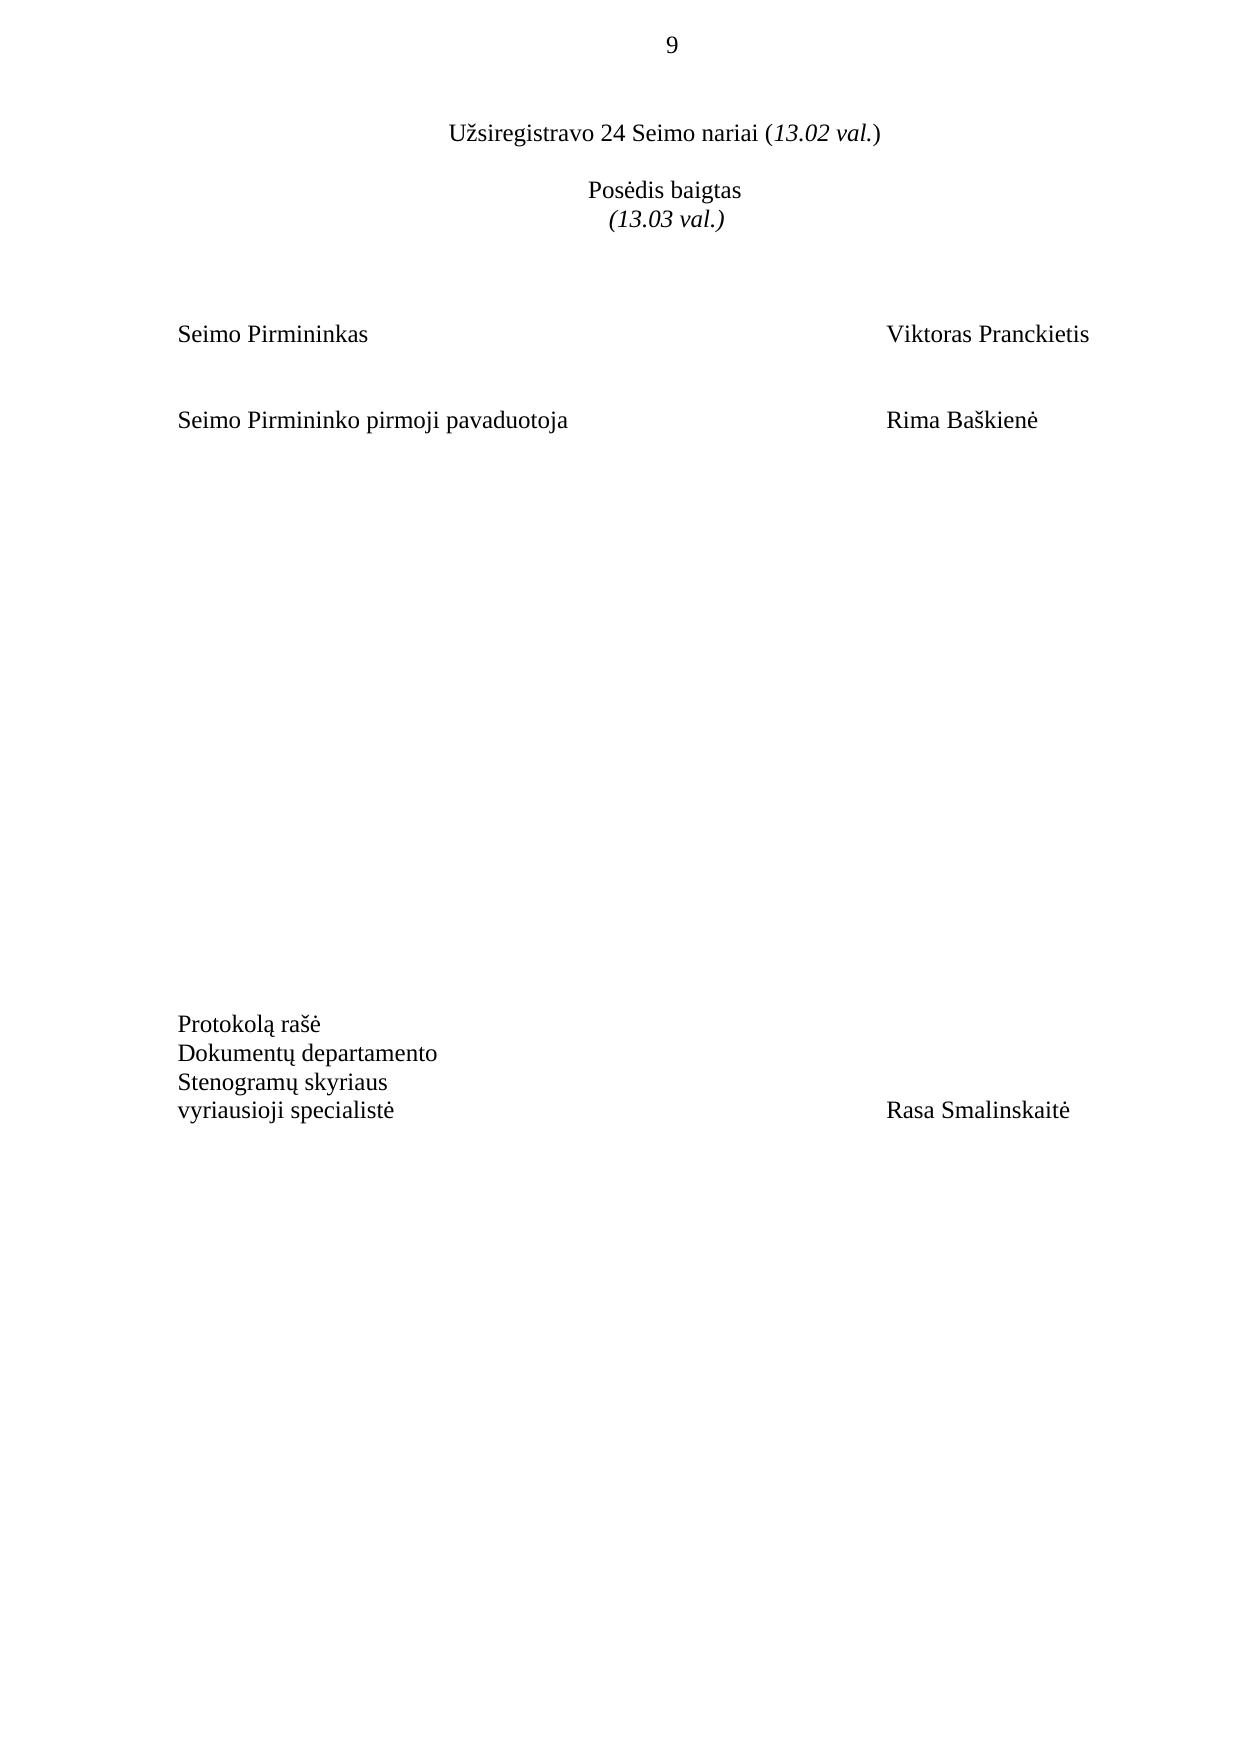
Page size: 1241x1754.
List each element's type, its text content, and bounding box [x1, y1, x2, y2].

text (13.03 val.) [177, 204, 1152, 233]
text vyriausioji specialistė Rasa Smalinskaitė [177, 1096, 1152, 1124]
text Seimo Pirmininko pirmoji pavaduotoja Rima Baškienė [177, 406, 1152, 434]
text Užsiregistravo 24 Seimo nariai (13.02 val.) [177, 118, 1152, 147]
text Stenogramų skyriaus [177, 1067, 1152, 1096]
text Dokumentų departamento [177, 1038, 1152, 1067]
text Seimo Pirmininkas Viktoras Pranckietis [177, 319, 1152, 348]
text Posėdis baigtas [177, 176, 1152, 204]
text Protokolą rašė [177, 1009, 1152, 1038]
